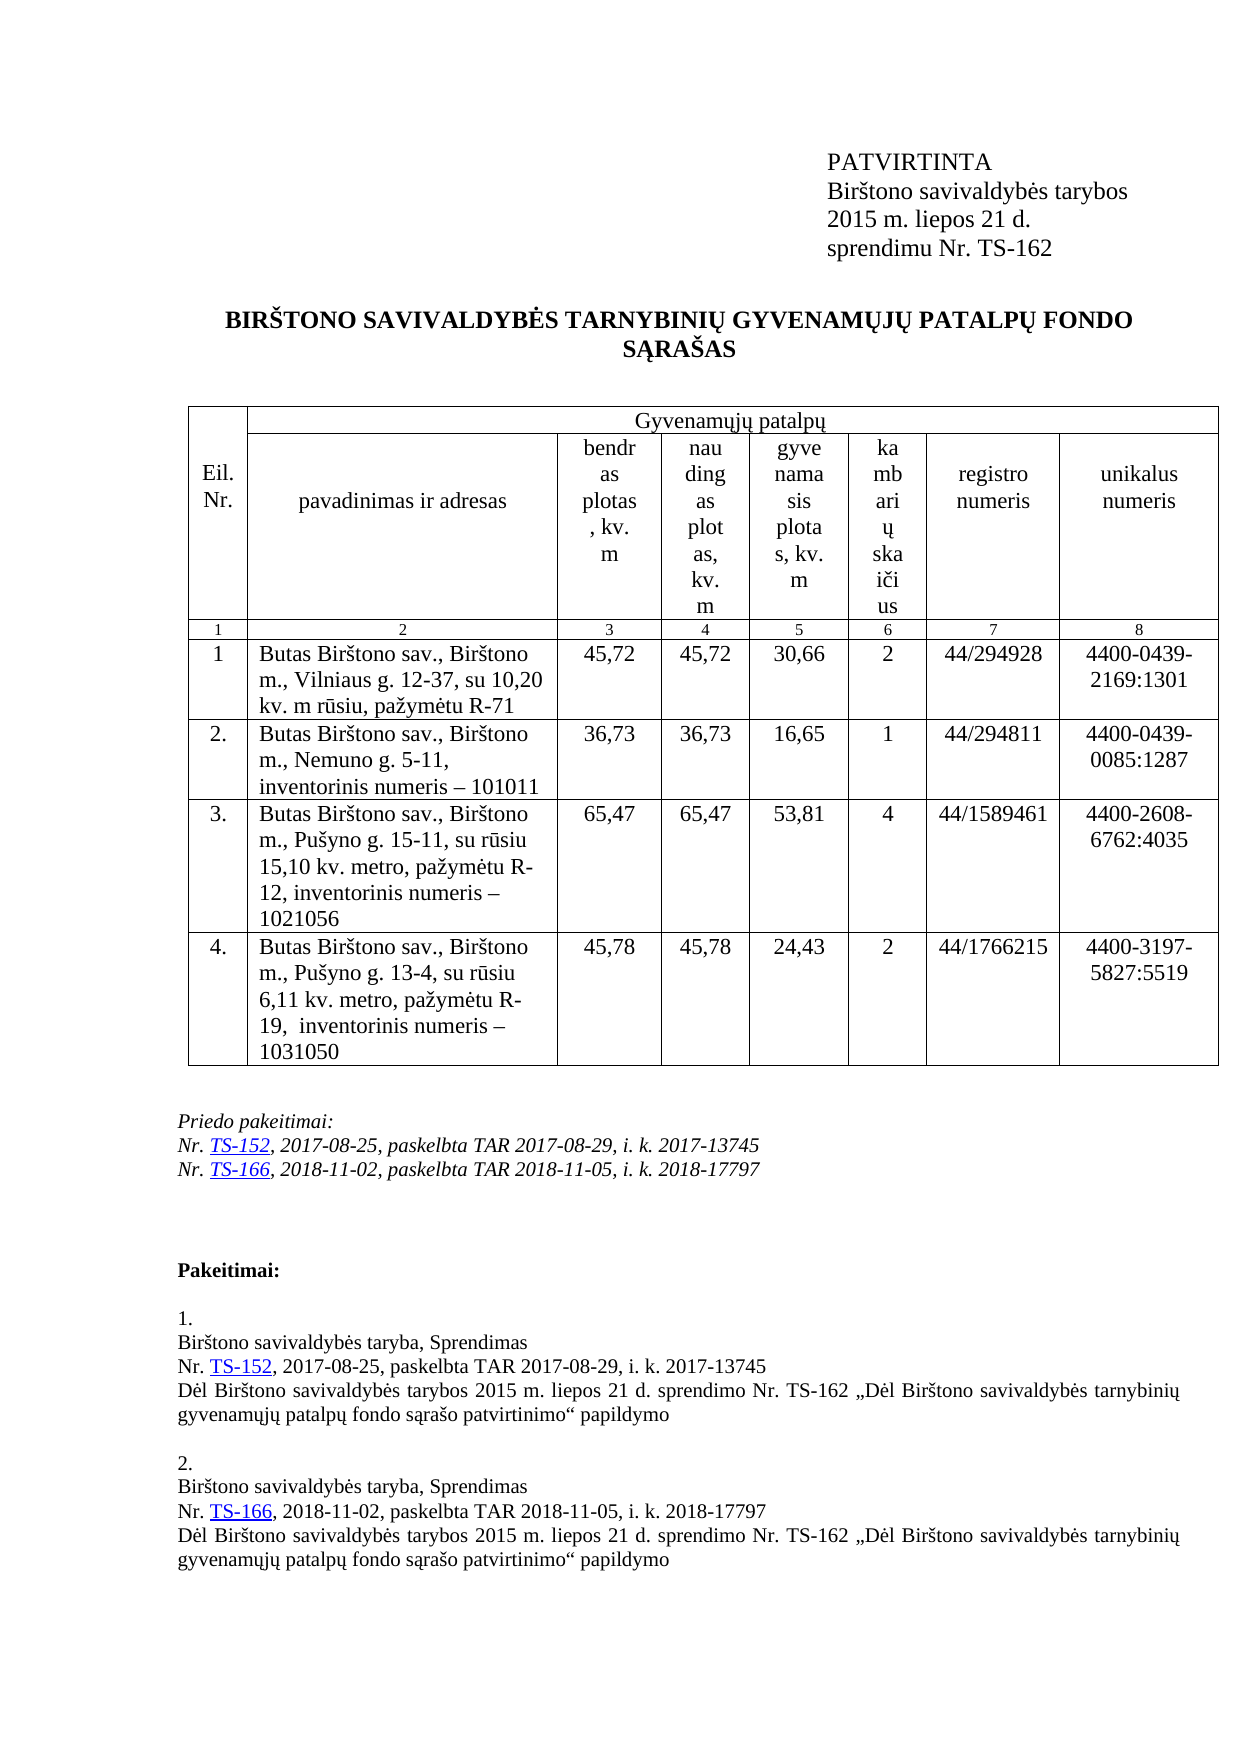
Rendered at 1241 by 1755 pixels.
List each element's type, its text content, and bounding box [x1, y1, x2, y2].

text BIRŠTONO SAVIVALDYBĖS TARNYBINIŲ GYVENAMŲJŲ PATALPŲ FONDO SĄRAŠAS [177, 305, 1181, 363]
text Nr. TS-166, 2018-11-02, paskelbta TAR 2018-11-05, i. k. 2018-17797 [177, 1157, 1181, 1181]
table_cell 1 [189, 640, 247, 719]
table_cell 53,81 [750, 800, 848, 932]
table_cell 65,47 [558, 800, 661, 932]
table_cell 2 [849, 933, 926, 1065]
text 2. [177, 1450, 1181, 1474]
text PATVIRTINTA [177, 147, 1181, 176]
table_cell 45,78 [662, 933, 749, 1065]
text Pakeitimai: [177, 1258, 1181, 1282]
text 1. [177, 1306, 1181, 1330]
table_cell 3 [558, 620, 661, 639]
text Dėl Birštono savivaldybės tarybos 2015 m. liepos 21 d. sprendimo Nr. TS-162 „Dėl Birštono savivaldybės tarnybinių gyvenamųjų patalpų fondo sąrašo patvirtinimo“ papildymo [177, 1523, 1181, 1571]
table_cell 45,72 [662, 640, 749, 719]
table_cell Butas Birštono sav., Birštono m., Pušyno g. 15-11, su rūsiu 15,10 kv. metro, pažymėtu R-12, inventorinis numeris – 1021056 [248, 800, 557, 932]
table_cell unikalus numeris [1060, 434, 1218, 619]
table_cell gyvenamasis plotas, kv. m [750, 434, 848, 619]
table_cell 16,65 [750, 720, 848, 799]
table_header Gyvenamųjų patalpų [248, 407, 1218, 433]
text Dėl Birštono savivaldybės tarybos 2015 m. liepos 21 d. sprendimo Nr. TS-162 „Dėl Birštono savivaldybės tarnybinių gyvenamųjų patalpų fondo sąrašo patvirtinimo“ papildymo [177, 1378, 1181, 1426]
table_cell 4400-0439-0085:1287 [1060, 720, 1218, 799]
table_cell kambarių skaičius [849, 434, 926, 619]
table_cell 45,78 [558, 933, 661, 1065]
table_cell 2. [189, 720, 247, 799]
text sprendimu Nr. TS-162 [177, 233, 1181, 262]
table_cell 5 [750, 620, 848, 639]
table_cell 7 [927, 620, 1059, 639]
text 2015 m. liepos 21 d. [177, 204, 1181, 233]
table_cell 44/1766215 [927, 933, 1059, 1065]
table_cell bendras plotas, kv. m [558, 434, 661, 619]
table_cell 2 [849, 640, 926, 719]
table_cell 36,73 [662, 720, 749, 799]
table_cell registro numeris [927, 434, 1059, 619]
text Priedo pakeitimai: [177, 1109, 1181, 1133]
table_cell 4 [849, 800, 926, 932]
table_cell 8 [1060, 620, 1218, 639]
table_cell Butas Birštono sav., Birštono m., Vilniaus g. 12-37, su 10,20 kv. m rūsiu, pažymėtu R-71 [248, 640, 557, 719]
table_cell 3. [189, 800, 247, 932]
table_cell 1 [189, 620, 247, 639]
table_cell 4. [189, 933, 247, 1065]
table_cell 4400-0439-2169:1301 [1060, 640, 1218, 719]
table_cell 65,47 [662, 800, 749, 932]
text Birštono savivaldybės tarybos [177, 176, 1181, 204]
table_cell 44/1589461 [927, 800, 1059, 932]
table_cell Butas Birštono sav., Birštono m., Pušyno g. 13-4, su rūsiu 6,11 kv. metro, pažymėtu R-19, inventorinis numeris – 1031050 [248, 933, 557, 1065]
table_cell 4 [662, 620, 749, 639]
table_cell 24,43 [750, 933, 848, 1065]
table_cell Butas Birštono sav., Birštono m., Nemuno g. 5-11, inventorinis numeris – 101011 [248, 720, 557, 799]
table_cell 4400-3197-5827:5519 [1060, 933, 1218, 1065]
text Birštono savivaldybės taryba, Sprendimas [177, 1330, 1181, 1354]
table_cell 2 [248, 620, 557, 639]
text Nr. TS-166, 2018-11-02, paskelbta TAR 2018-11-05, i. k. 2018-17797 [177, 1498, 1181, 1523]
text Birštono savivaldybės taryba, Sprendimas [177, 1474, 1181, 1498]
table_cell 36,73 [558, 720, 661, 799]
text Nr. TS-152, 2017-08-25, paskelbta TAR 2017-08-29, i. k. 2017-13745 [177, 1354, 1181, 1378]
table_cell pavadinimas ir adresas [248, 434, 557, 619]
table_cell 1 [849, 720, 926, 799]
table_cell 30,66 [750, 640, 848, 719]
table_cell 44/294928 [927, 640, 1059, 719]
table_cell naudingas plotas, kv. m [662, 434, 749, 619]
table_cell 45,72 [558, 640, 661, 719]
table_cell 44/294811 [927, 720, 1059, 799]
table_cell 6 [849, 620, 926, 639]
text Nr. TS-152, 2017-08-25, paskelbta TAR 2017-08-29, i. k. 2017-13745 [177, 1133, 1181, 1157]
table_cell 4400-2608-6762:4035 [1060, 800, 1218, 932]
table_header Eil. Nr. [189, 407, 247, 619]
